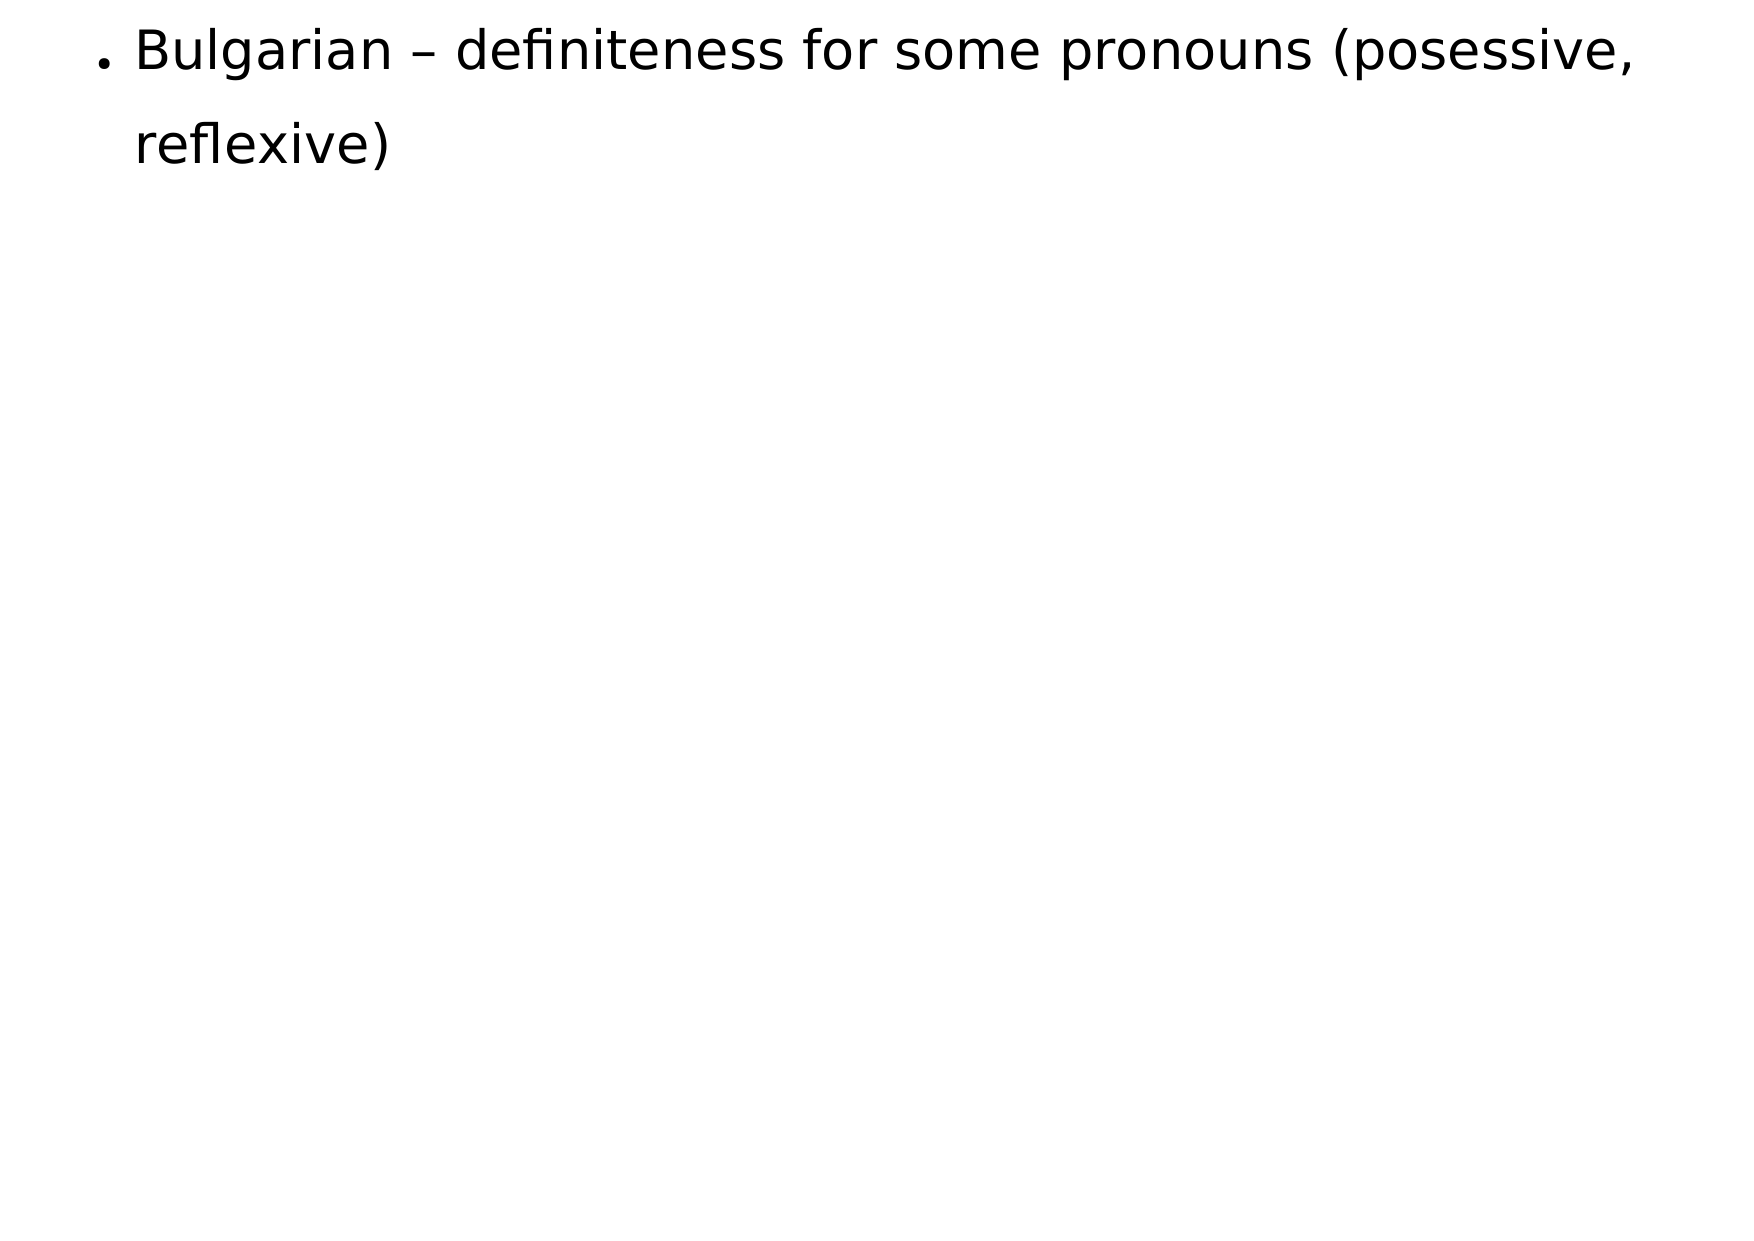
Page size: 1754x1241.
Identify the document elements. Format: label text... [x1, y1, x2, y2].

list Bulgarian – definiteness for some pronouns (posessive, reflexive) [97, 19, 1705, 177]
